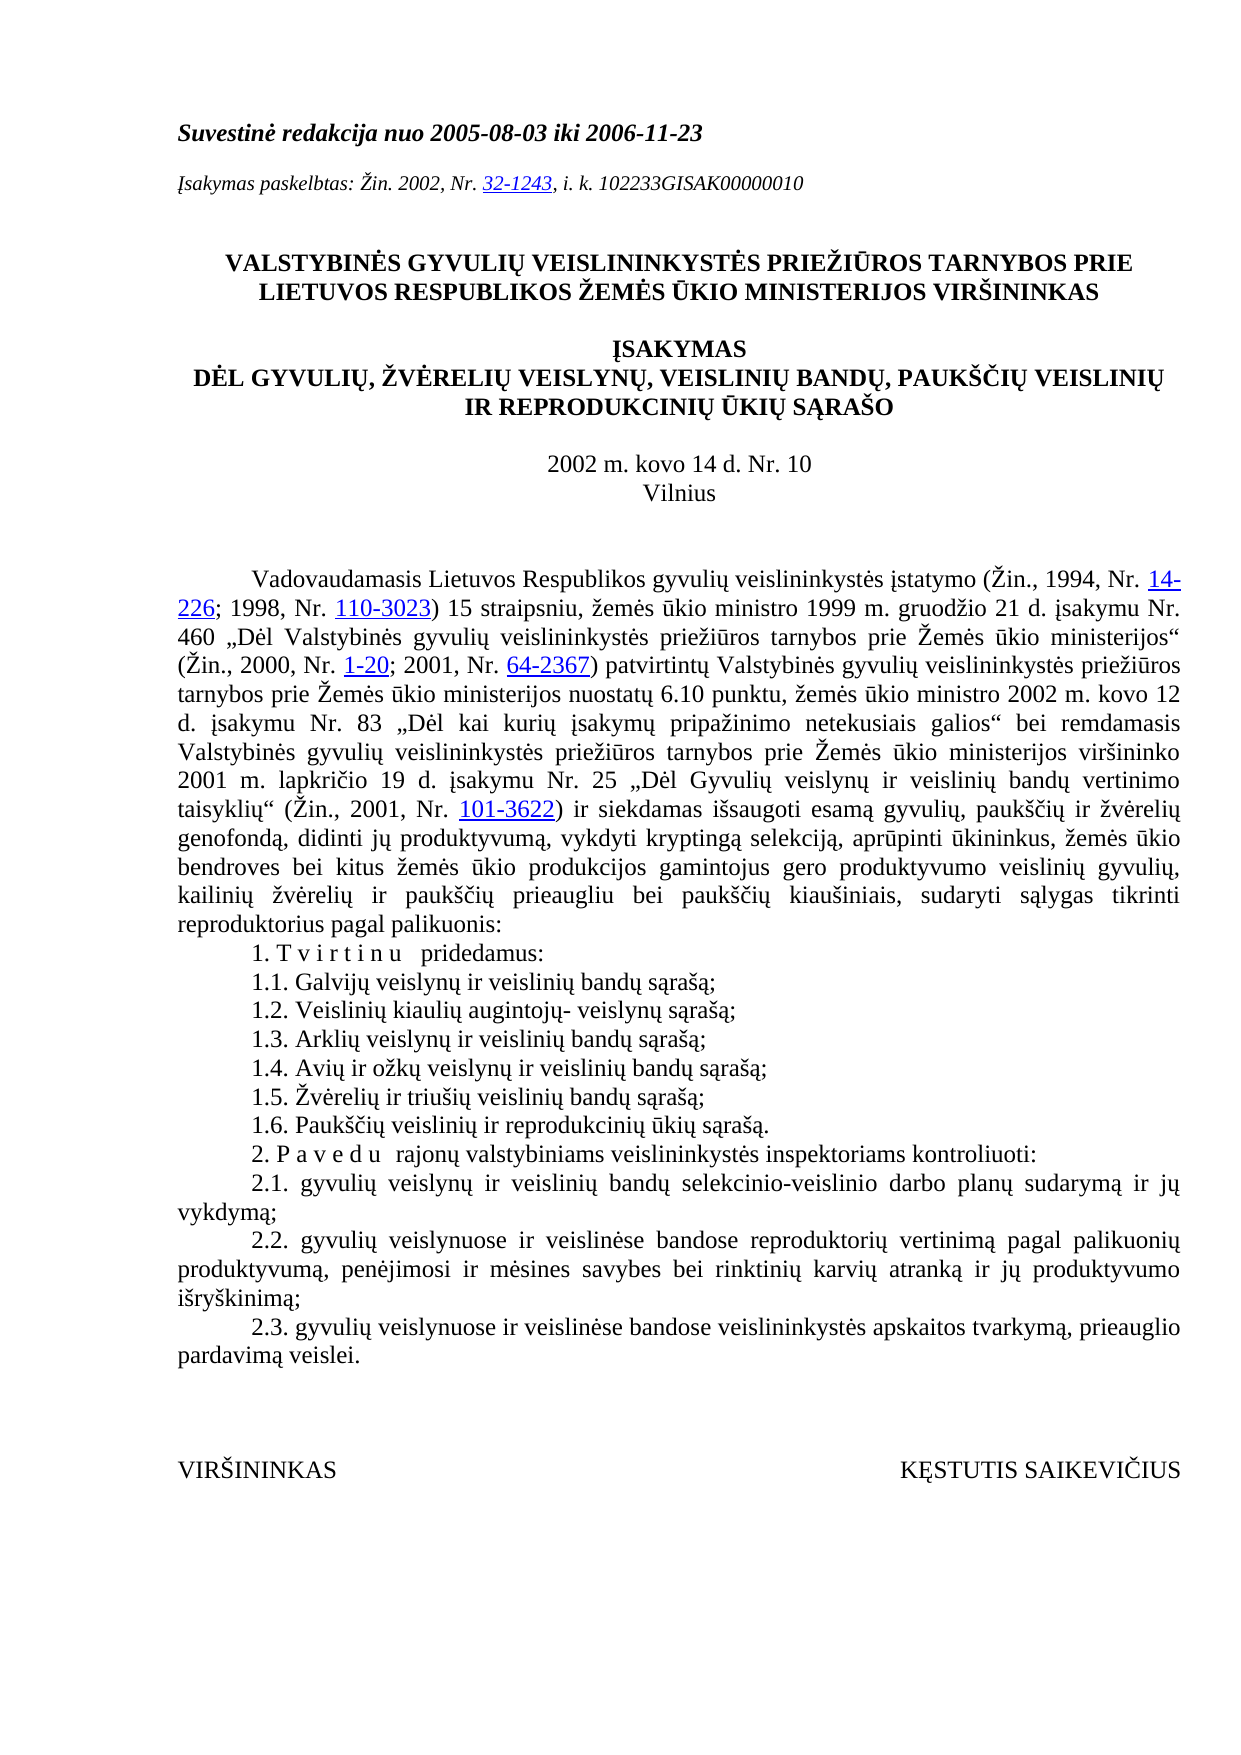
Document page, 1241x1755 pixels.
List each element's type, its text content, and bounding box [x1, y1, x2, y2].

text 1.4. Avių ir ožkų veislynų ir veislinių bandų sąrašą; [177, 1053, 1181, 1082]
text 2.3. gyvulių veislynuose ir veislinėse bandose veislininkystės apskaitos tvarkymą, prieauglio pardavimą veislei. [177, 1312, 1181, 1369]
text 1.2. Veislinių kiaulių augintojų- veislynų sąrašą; [177, 995, 1181, 1024]
text Suvestinė redakcija nuo 2005-08-03 iki 2006-11-23 [177, 118, 1181, 147]
text 1.6. Paukščių veislinių ir reprodukcinių ūkių sąrašą. [177, 1110, 1181, 1139]
text 1.3. Arklių veislynų ir veislinių bandų sąrašą; [177, 1024, 1181, 1053]
text 2.2. gyvulių veislynuose ir veislinėse bandose reproduktorių vertinimą pagal palikuonių produktyvumą, penėjimosi ir mėsines savybes bei rinktinių karvių atranką ir jų produktyvumo išryškinimą; [177, 1225, 1181, 1312]
text 1.5. Žvėrelių ir triušių veislinių bandų sąrašą; [177, 1082, 1181, 1110]
text 1.1. Galvijų veislynų ir veislinių bandų sąrašą; [177, 967, 1181, 995]
text VALSTYBINĖS GYVULIŲ VEISLININKYSTĖS PRIEŽIŪROS TARNYBOS PRIE LIETUVOS RESPUBLIKOS ŽEMĖS ŪKIO MINISTERIJOS VIRŠININKAS [177, 248, 1181, 305]
text 2.1. gyvulių veislynų ir veislinių bandų selekcinio-veislinio darbo planų sudarymą ir jų vykdymą; [177, 1168, 1181, 1225]
text DĖL GYVULIŲ, ŽVĖRELIŲ VEISLYNŲ, VEISLINIŲ BANDŲ, PAUKŠČIŲ VEISLINIŲ IR REPRODUKCINIŲ ŪKIŲ SĄRAŠO [177, 363, 1181, 420]
text 2002 m. kovo 14 d. Nr. 10 [177, 449, 1181, 478]
text Vadovaudamasis Lietuvos Respublikos gyvulių veislininkystės įstatymo (Žin., 1994, Nr. 14-226; 1998, Nr. 110-3023) 15 straipsniu, žemės ūkio ministro 1999 m. gruodžio 21 d. įsakymu Nr. 460 „Dėl Valstybinės gyvulių veislininkystės priežiūros tarnybos prie Žemės ūkio ministerijos“ (Žin., 2000, Nr. 1-20; 2001, Nr. 64-2367) patvirtintų Valstybinės gyvulių veislininkystės priežiūros tarnybos prie Žemės ūkio ministerijos nuostatų 6.10 punktu, žemės ūkio ministro 2002 m. kovo 12 d. įsakymu Nr. 83 „Dėl kai kurių įsakymų pripažinimo netekusiais galios“ bei remdamasis Valstybinės gyvulių veislininkystės priežiūros tarnybos prie Žemės ūkio ministerijos viršininko 2001 m. lapkričio 19 d. įsakymu Nr. 25 „Dėl Gyvulių veislynų ir veislinių bandų vertinimo taisyklių“ (Žin., 2001, Nr. 101-3622) ir siekdamas išsaugoti esamą gyvulių, paukščių ir žvėrelių genofondą, didinti jų produktyvumą, vykdyti kryptingą selekciją, aprūpinti ūkininkus, žemės ūkio bendroves bei kitus žemės ūkio produkcijos gamintojus gero produktyvumo veislinių gyvulių, kailinių žvėrelių ir paukščių prieaugliu bei paukščių kiaušiniais, sudaryti sąlygas tikrinti reproduktorius pagal palikuonis: [177, 564, 1181, 938]
text VIRŠININKAS KĘSTUTIS SAIKEVIČIUS [177, 1455, 1181, 1484]
text 1. Tvirtinu pridedamus: [177, 938, 1181, 967]
text Įsakymas paskelbtas: Žin. 2002, Nr. 32-1243, i. k. 102233GISAK00000010 [177, 171, 1181, 195]
text Vilnius [177, 478, 1181, 507]
text ĮSAKYMAS [177, 334, 1181, 363]
text 2. Pavedu rajonų valstybiniams veislininkystės inspektoriams kontroliuoti: [177, 1139, 1181, 1168]
